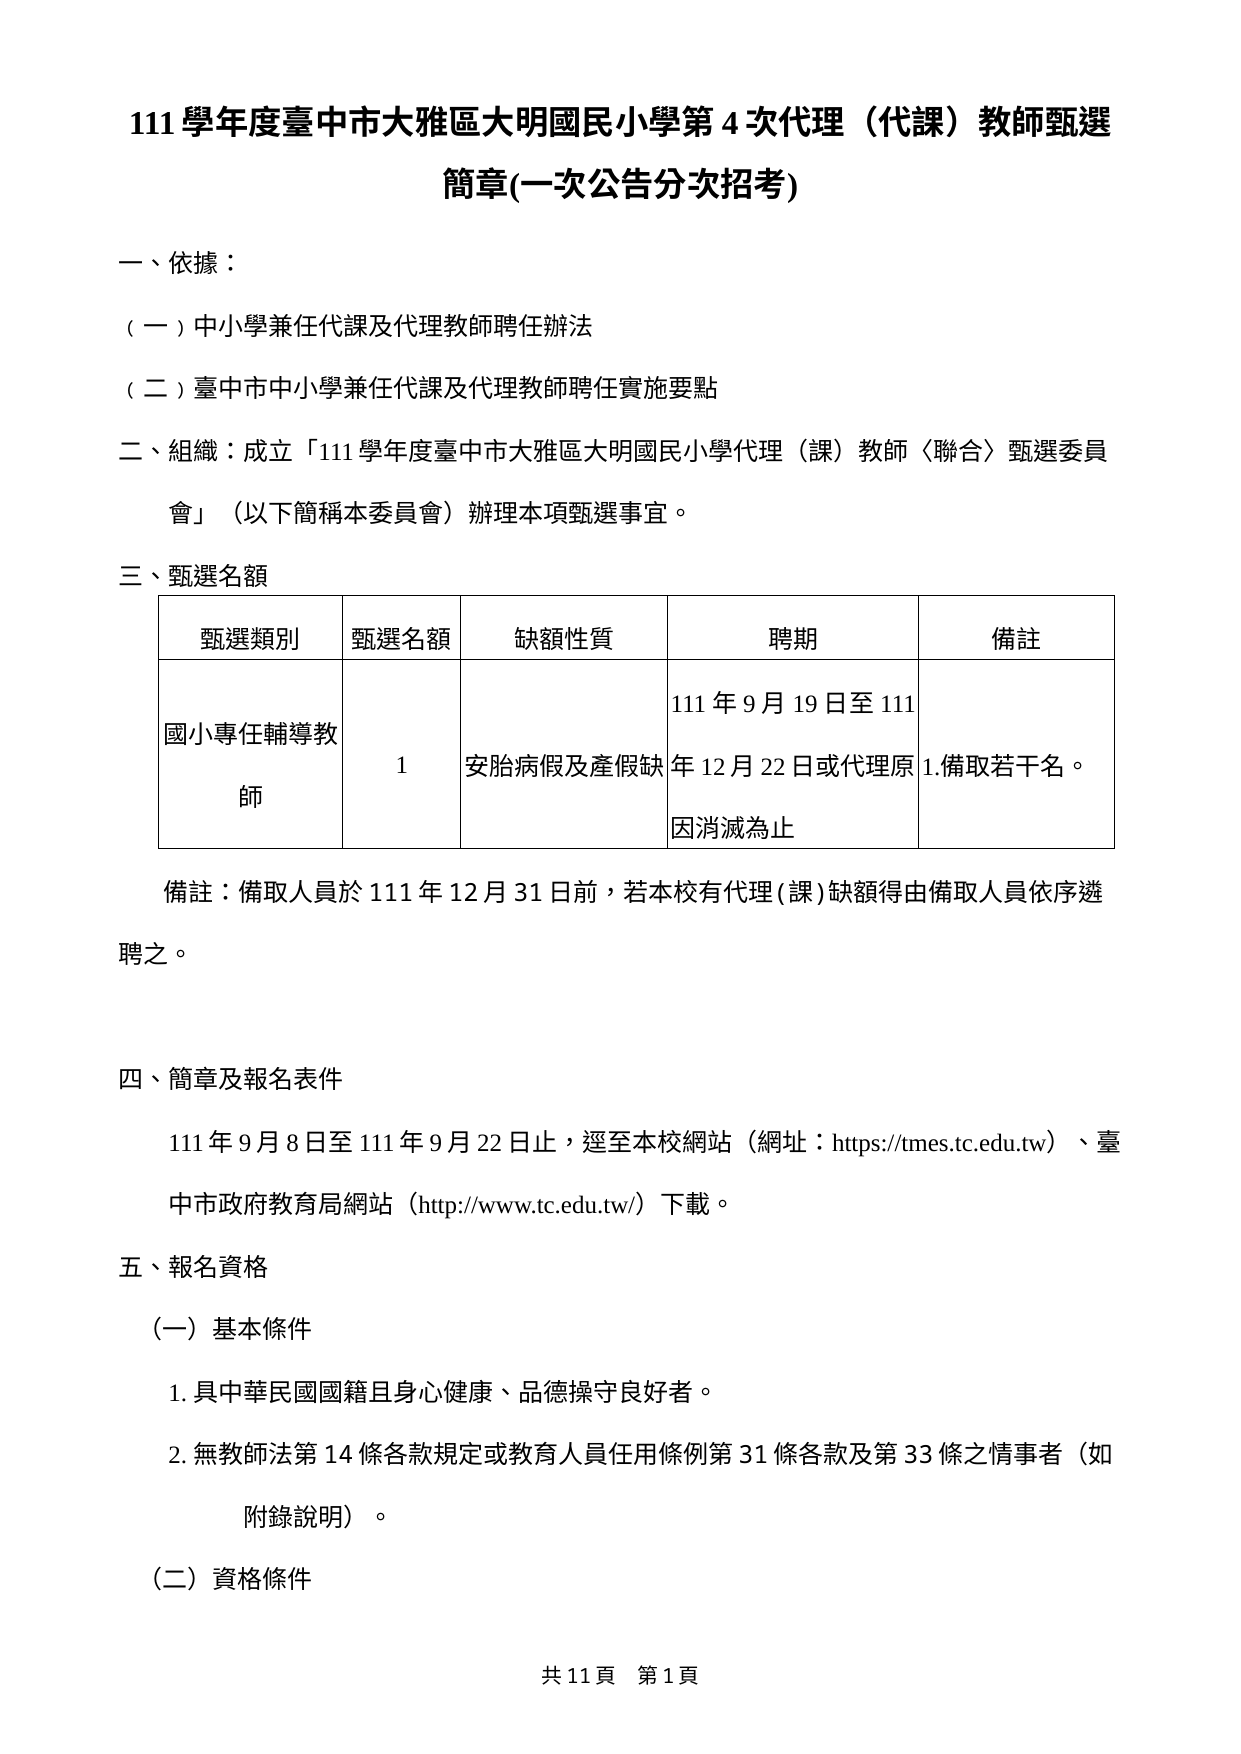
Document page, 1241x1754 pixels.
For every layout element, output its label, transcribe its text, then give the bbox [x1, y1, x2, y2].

text 二、組織：成立「111學年度臺中市大雅區大明國民小學代理（課）教師〈聯合〉甄選委員會」（以下簡稱本委員會）辦理本項甄選事宜。 [118, 408, 1122, 533]
text ﹙二﹚臺中市中小學兼任代課及代理教師聘任實施要點 [118, 345, 1122, 408]
table_header 甄選名額 [343, 596, 460, 659]
text 2. 無教師法第14條各款規定或教育人員任用條例第31條各款及第33條之情事者（如附錄說明）。 [118, 1411, 1122, 1536]
table_cell 1 [343, 660, 460, 847]
text 111學年度臺中市大雅區大明國民小學第4次代理（代課）教師甄選簡章(一次公告分次招考) [118, 78, 1122, 203]
text 四、簡章及報名表件 111年9月8日至111年9月22日止，逕至本校網站（網址：https://tmes.tc.edu.tw）、臺中市政府教育局網站（http://www.tc.edu.tw/）下載。 [118, 1036, 1122, 1223]
table_cell 1.備取若干名。 [919, 660, 1114, 847]
table_header 甄選類別 [159, 596, 342, 659]
text 備註：備取人員於111年12月31日前，若本校有代理(課)缺額得由備取人員依序遴聘之。 [118, 848, 1122, 973]
text 五、報名資格 [118, 1223, 1122, 1286]
text 一、依據： [118, 220, 1122, 283]
table_header 缺額性質 [461, 596, 667, 659]
text 1. 具中華民國國籍且身心健康、品德操守良好者。 [118, 1348, 1122, 1411]
text （一）基本條件 [118, 1286, 1122, 1348]
table_header 備註 [919, 596, 1114, 659]
text ﹙一﹚中小學兼任代課及代理教師聘任辦法 [118, 283, 1122, 345]
table_cell 國小專任輔導教師 [159, 660, 342, 847]
table_cell 安胎病假及產假缺 [461, 660, 667, 847]
text 三、甄選名額 [118, 533, 1122, 595]
table_header 聘期 [668, 596, 918, 659]
text （二）資格條件 [118, 1536, 1122, 1598]
table_cell 111年9月19日至111年12月22日或代理原因消滅為止 [668, 660, 918, 847]
